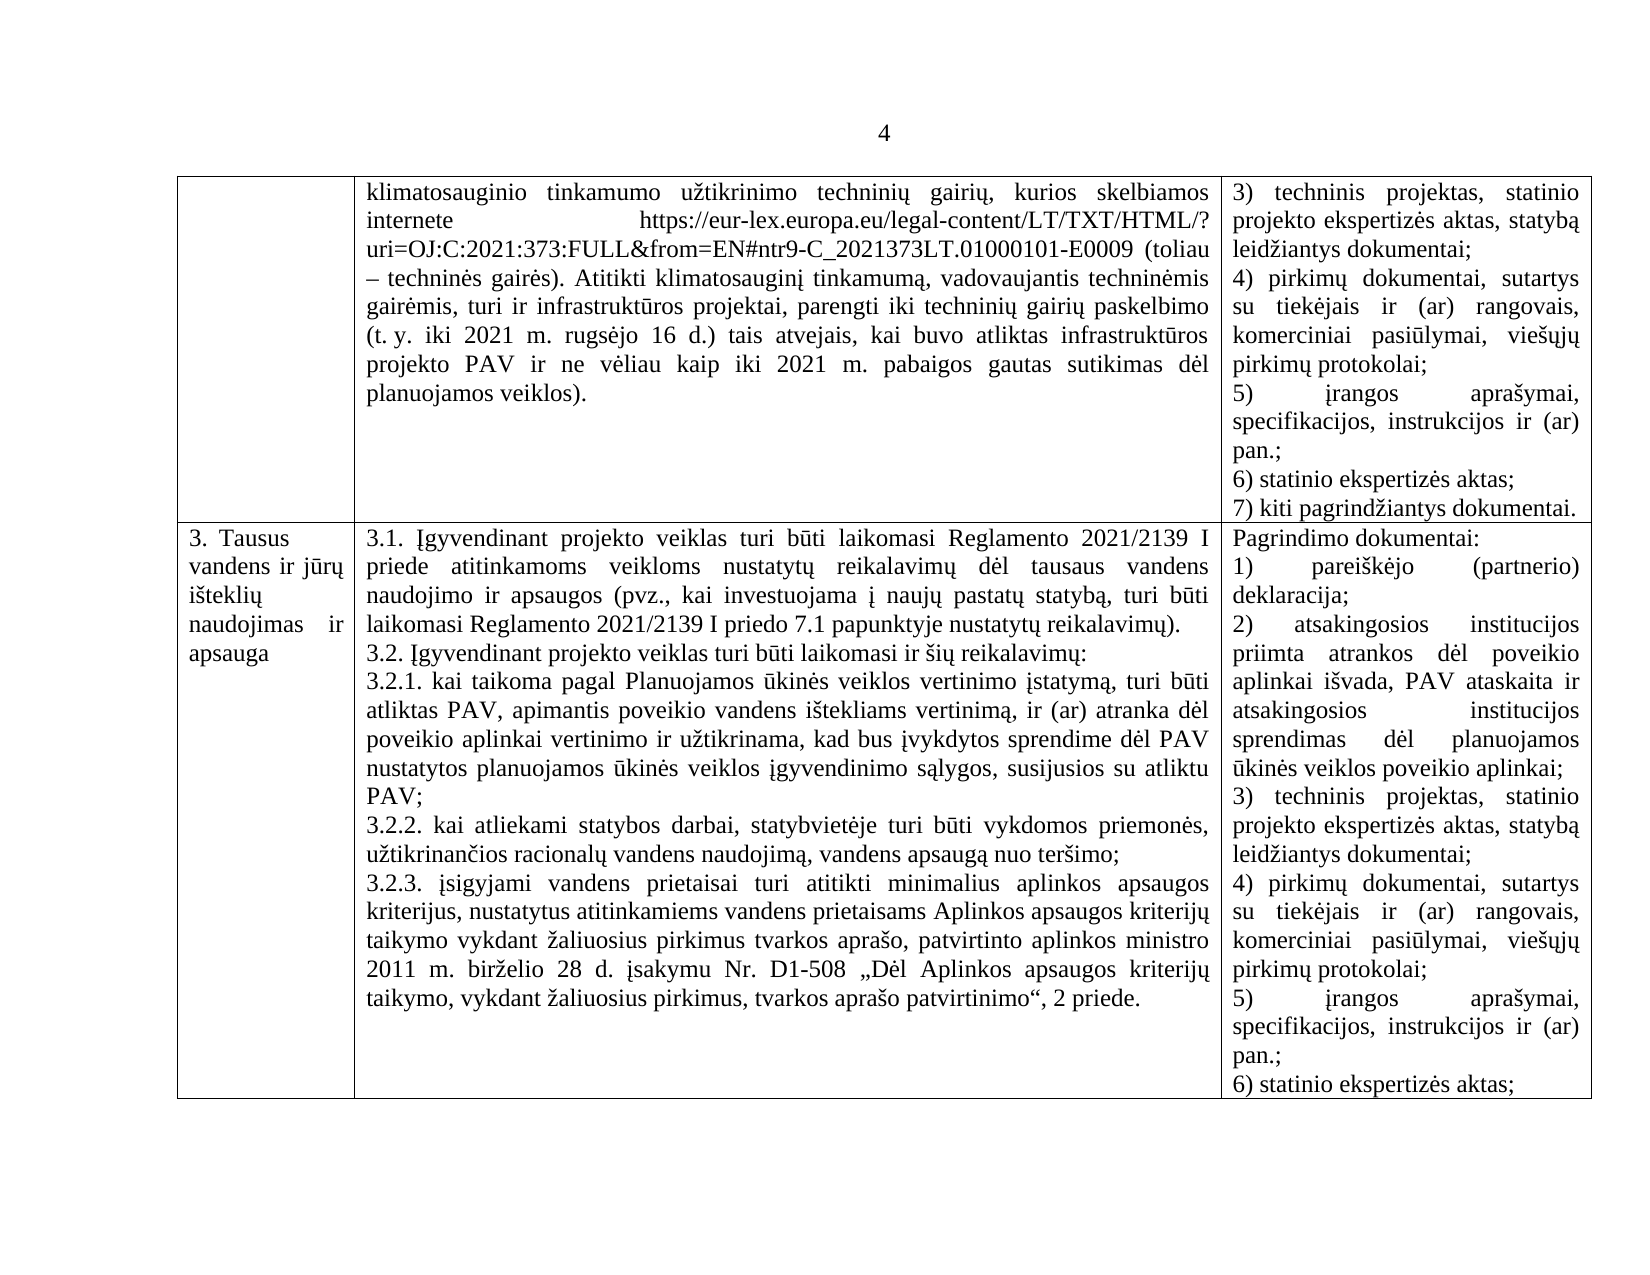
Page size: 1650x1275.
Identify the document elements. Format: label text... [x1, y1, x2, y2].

table_cell 3) techninis projektas, statinio projekto ekspertizės aktas, statybą leidžiantys dokumentai; 4) pirkimų dokumentai, sutartys su tiekėjais ir (ar) rangovais, komerciniai pasiūlymai, viešųjų pirkimų protokolai; 5) įrangos aprašymai, specifikacijos, instrukcijos ir (ar) pan.; 6) statinio ekspertizės aktas; 7) kiti pagrindžiantys dokumentai. [1222, 177, 1591, 522]
table_cell [178, 177, 354, 522]
table_cell 3.1. Įgyvendinant projekto veiklas turi būti laikomasi Reglamento 2021/2139 I priede atitinkamoms veikloms nustatytų reikalavimų dėl tausaus vandens naudojimo ir apsaugos (pvz., kai investuojama į naujų pastatų statybą, turi būti laikomasi Reglamento 2021/2139 I priedo 7.1 papunktyje nustatytų reikalavimų). 3.2. Įgyvendinant projekto veiklas turi būti laikomasi ir šių reikalavimų: 3.2.1. kai taikoma pagal Planuojamos ūkinės veiklos vertinimo įstatymą, turi būti atliktas PAV, apimantis poveikio vandens ištekliams vertinimą, ir (ar) atranka dėl poveikio aplinkai vertinimo ir užtikrinama, kad bus įvykdytos sprendime dėl PAV nustatytos planuojamos ūkinės veiklos įgyvendinimo sąlygos, susijusios su atliktu PAV; 3.2.2. kai atliekami statybos darbai, statybvietėje turi būti vykdomos priemonės, užtikrinančios racionalų vandens naudojimą, vandens apsaugą nuo teršimo; 3.2.3. įsigyjami vandens prietaisai turi atitikti minimalius aplinkos apsaugos kriterijus, nustatytus atitinkamiems vandens prietaisams Aplinkos apsaugos kriterijų taikymo vykdant žaliuosius pirkimus tvarkos aprašo, patvirtinto aplinkos ministro 2011 m. birželio 28 d. įsakymu Nr. D1-508 „Dėl Aplinkos apsaugos kriterijų taikymo, vykdant žaliuosius pirkimus, tvarkos aprašo patvirtinimo“, 2 priede. [355, 523, 1221, 1098]
table_cell Pagrindimo dokumentai: 1) pareiškėjo (partnerio) deklaracija; 2) atsakingosios institucijos priimta atrankos dėl poveikio aplinkai išvada, PAV ataskaita ir atsakingosios institucijos sprendimas dėl planuojamos ūkinės veiklos poveikio aplinkai; 3) techninis projektas, statinio projekto ekspertizės aktas, statybą leidžiantys dokumentai; 4) pirkimų dokumentai, sutartys su tiekėjais ir (ar) rangovais, komerciniai pasiūlymai, viešųjų pirkimų protokolai; 5) įrangos aprašymai, specifikacijos, instrukcijos ir (ar) pan.; 6) statinio ekspertizės aktas; [1222, 523, 1591, 1098]
table_cell 3. Tausus vandens ir jūrų išteklių naudojimas ir apsauga [178, 523, 354, 1098]
table_cell klimatosauginio tinkamumo užtikrinimo techninių gairių, kurios skelbiamos internete https://eur-lex.europa.eu/legal-content/LT/TXT/HTML/?uri=OJ:C:2021:373:FULL&from=EN#ntr9-C_2021373LT.01000101-E0009 (toliau – techninės gairės). Atitikti klimatosauginį tinkamumą, vadovaujantis techninėmis gairėmis, turi ir infrastruktūros projektai, parengti iki techninių gairių paskelbimo (t. y. iki 2021 m. rugsėjo 16 d.) tais atvejais, kai buvo atliktas infrastruktūros projekto PAV ir ne vėliau kaip iki 2021 m. pabaigos gautas sutikimas dėl planuojamos veiklos). [355, 177, 1221, 522]
